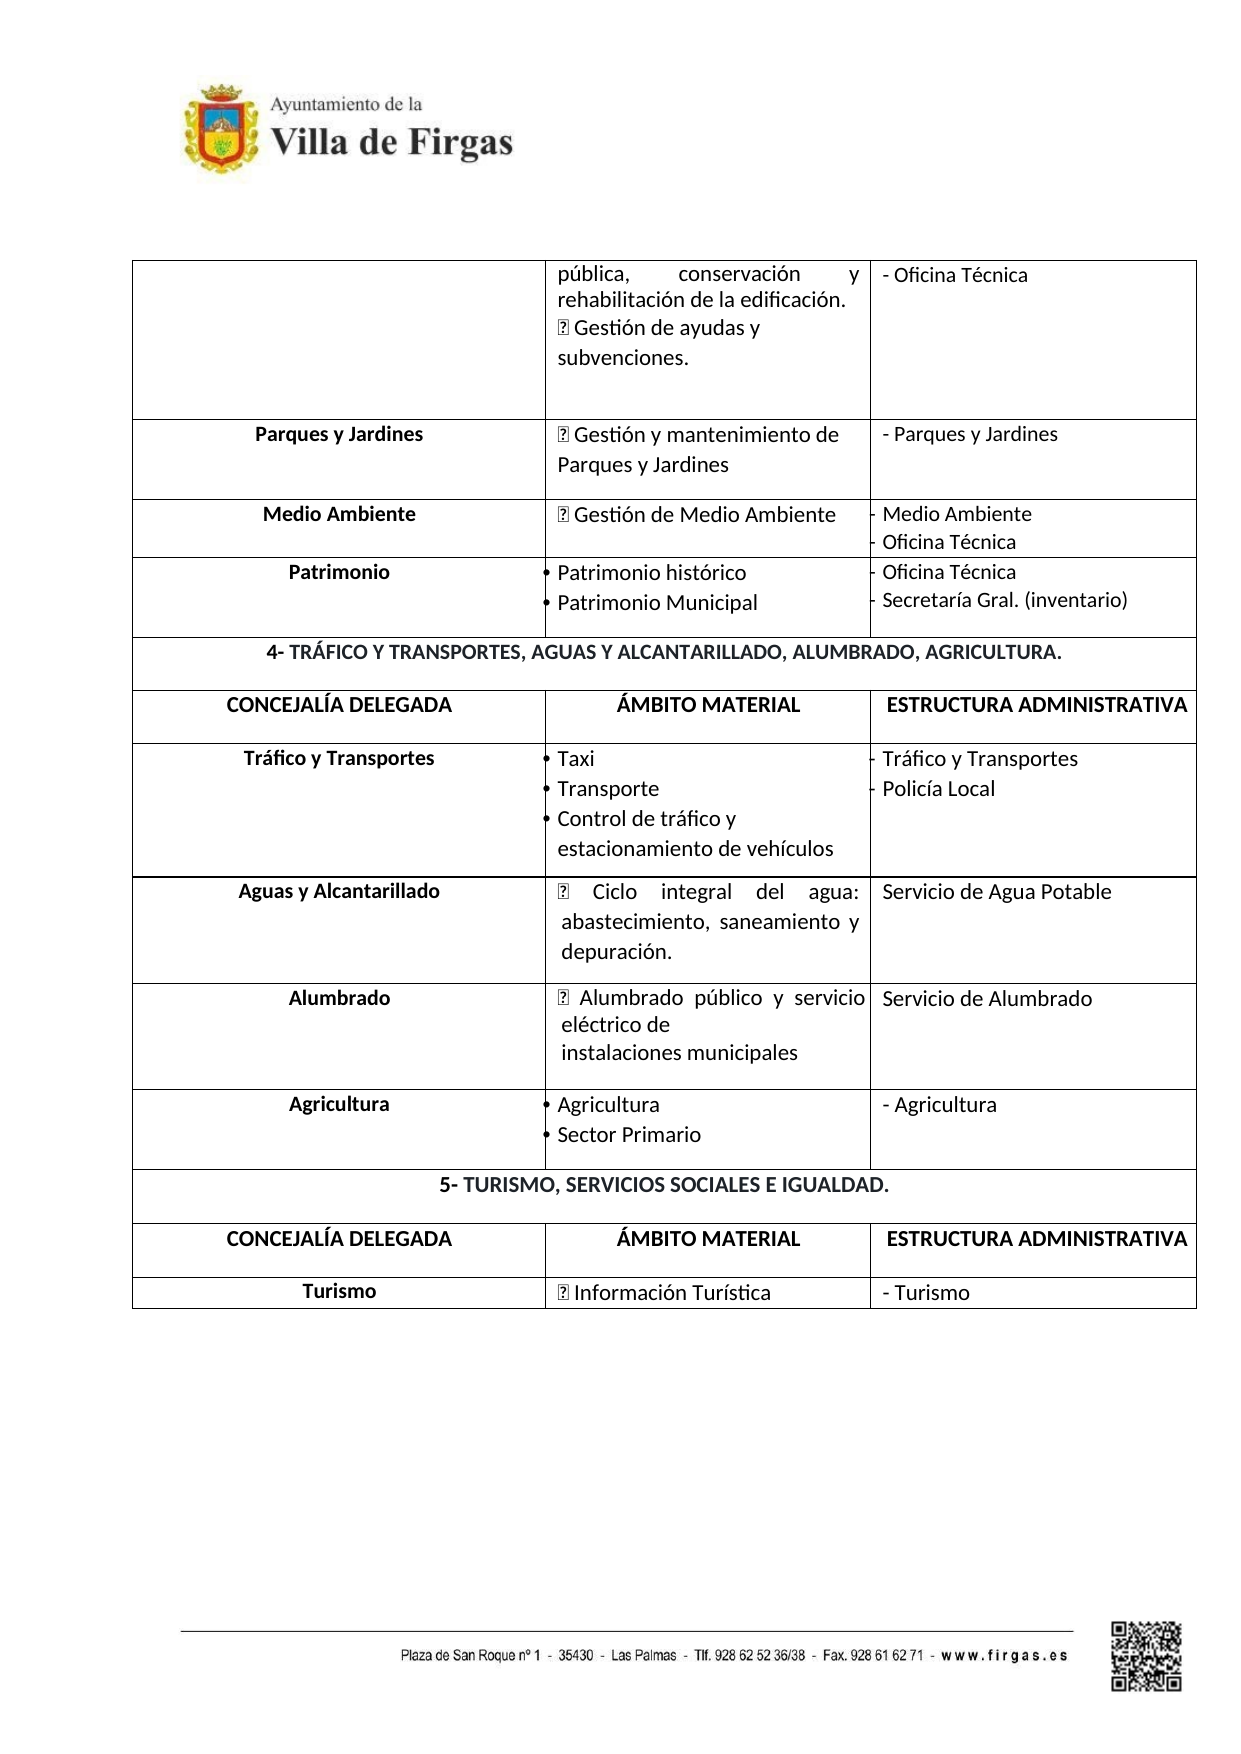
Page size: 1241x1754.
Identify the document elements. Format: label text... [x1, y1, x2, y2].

table_cell Tráfico y Transportes [133, 744, 545, 876]
table_cell - Parques y Jardines [871, 420, 1196, 499]
table_cell  Alumbrado público y servicio eléctrico de instalaciones municipales [546, 984, 870, 1089]
table_cell  Ciclo integral del agua: abastecimiento, saneamiento y depuración. [546, 878, 870, 983]
table_cell Oficina Técnica Secretaría Gral. (inventario) [871, 558, 1196, 637]
table_header pública, conservación y rehabilitación de la edificación.  Gestión de ayudas y subvenciones. [546, 261, 870, 419]
table_header [133, 261, 545, 419]
table_cell - Agricultura [871, 1090, 1196, 1169]
table_cell Parques y Jardines [133, 420, 545, 499]
table_cell ESTRUCTURA ADMINISTRATIVA [871, 691, 1196, 743]
table_cell Agricultura Sector Primario [546, 1090, 870, 1169]
table_cell Patrimonio [133, 558, 545, 637]
table_cell CONCEJALÍA DELEGADA [133, 1224, 545, 1277]
table_cell ÁMBITO MATERIAL [546, 691, 870, 743]
table_cell ÁMBITO MATERIAL [546, 1224, 870, 1277]
table_cell Turismo [133, 1278, 545, 1307]
table_cell Servicio de Agua Potable [871, 878, 1196, 983]
table_cell Alumbrado [133, 984, 545, 1089]
table_cell Tráfico y Transportes Policía Local [871, 744, 1196, 876]
table_cell Patrimonio histórico Patrimonio Municipal [546, 558, 870, 637]
table_cell 4- TRÁFICO Y TRANSPORTES, AGUAS Y ALCANTARILLADO, ALUMBRADO, AGRICULTURA. [133, 638, 1196, 689]
table_cell Taxi Transporte Control de tráfico y estacionamiento de vehículos [546, 744, 870, 876]
table_cell CONCEJALÍA DELEGADA [133, 691, 545, 743]
table_cell Medio Ambiente [133, 500, 545, 557]
table_cell  Gestión de Medio Ambiente [546, 500, 870, 557]
table_cell - Turismo [871, 1278, 1196, 1307]
table_cell Aguas y Alcantarillado [133, 878, 545, 983]
table_cell Servicio de Alumbrado [871, 984, 1196, 1089]
table_header - Oficina Técnica [871, 261, 1196, 419]
table_cell ESTRUCTURA ADMINISTRATIVA [871, 1224, 1196, 1277]
table_cell 5- TURISMO, SERVICIOS SOCIALES E IGUALDAD. [133, 1170, 1196, 1223]
table_cell Agricultura [133, 1090, 545, 1169]
table_cell  Información Turística [546, 1278, 870, 1307]
table_cell  Gestión y mantenimiento de Parques y Jardines [546, 420, 870, 499]
table_cell Medio Ambiente Oficina Técnica [871, 500, 1196, 557]
